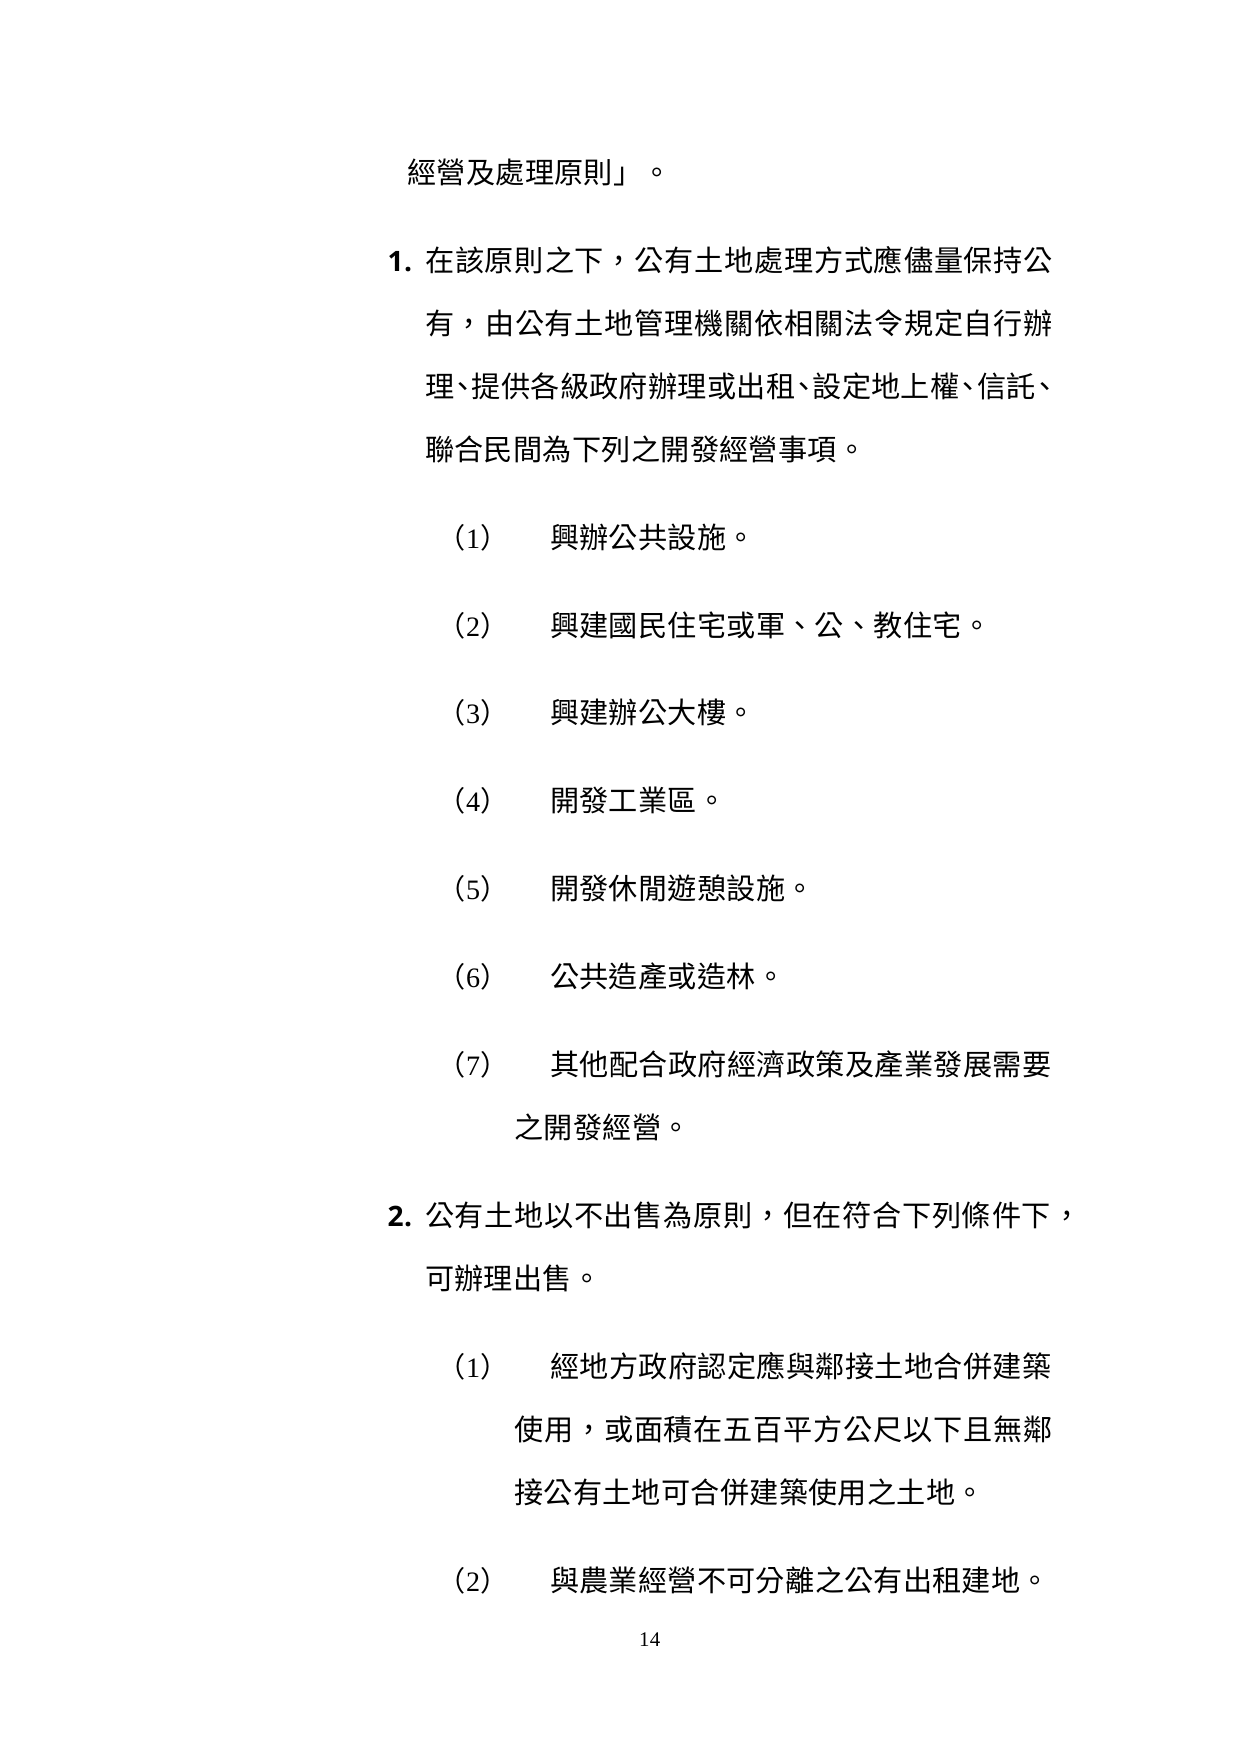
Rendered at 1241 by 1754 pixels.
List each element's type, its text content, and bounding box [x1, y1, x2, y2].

list 開發休閒遊憩設施。 [437, 866, 1053, 908]
list 在該原則之下，公有土地處理方式應儘量保持公有，由公有土地管理機關依相關法令規定自行辦理、提供各級政府辦理或出租、設定地上權、信託、聯合民間為下列之開發經營事項。 [387, 238, 1053, 469]
list 興辦公共設施。 [437, 514, 1053, 557]
list 公有土地以不出售為原則，但在符合下列條件下，可辦理出售。 [387, 1193, 1053, 1298]
list 興建辦公大樓。 [437, 690, 1053, 732]
list 公共造產或造林。 [437, 954, 1053, 996]
text 經營及處理原則」。 [317, 150, 1053, 192]
list 其他配合政府經濟政策及產業發展需要之開發經營。 [437, 1042, 1053, 1147]
list 開發工業區。 [437, 778, 1053, 820]
list 興建國民住宅或軍、公、教住宅。 [437, 602, 1053, 644]
list 與農業經營不可分離之公有出租建地。 [437, 1557, 1053, 1599]
list 經地方政府認定應與鄰接土地合併建築使用，或面積在五百平方公尺以下且無鄰接公有土地可合併建築使用之土地。 [437, 1344, 1053, 1512]
